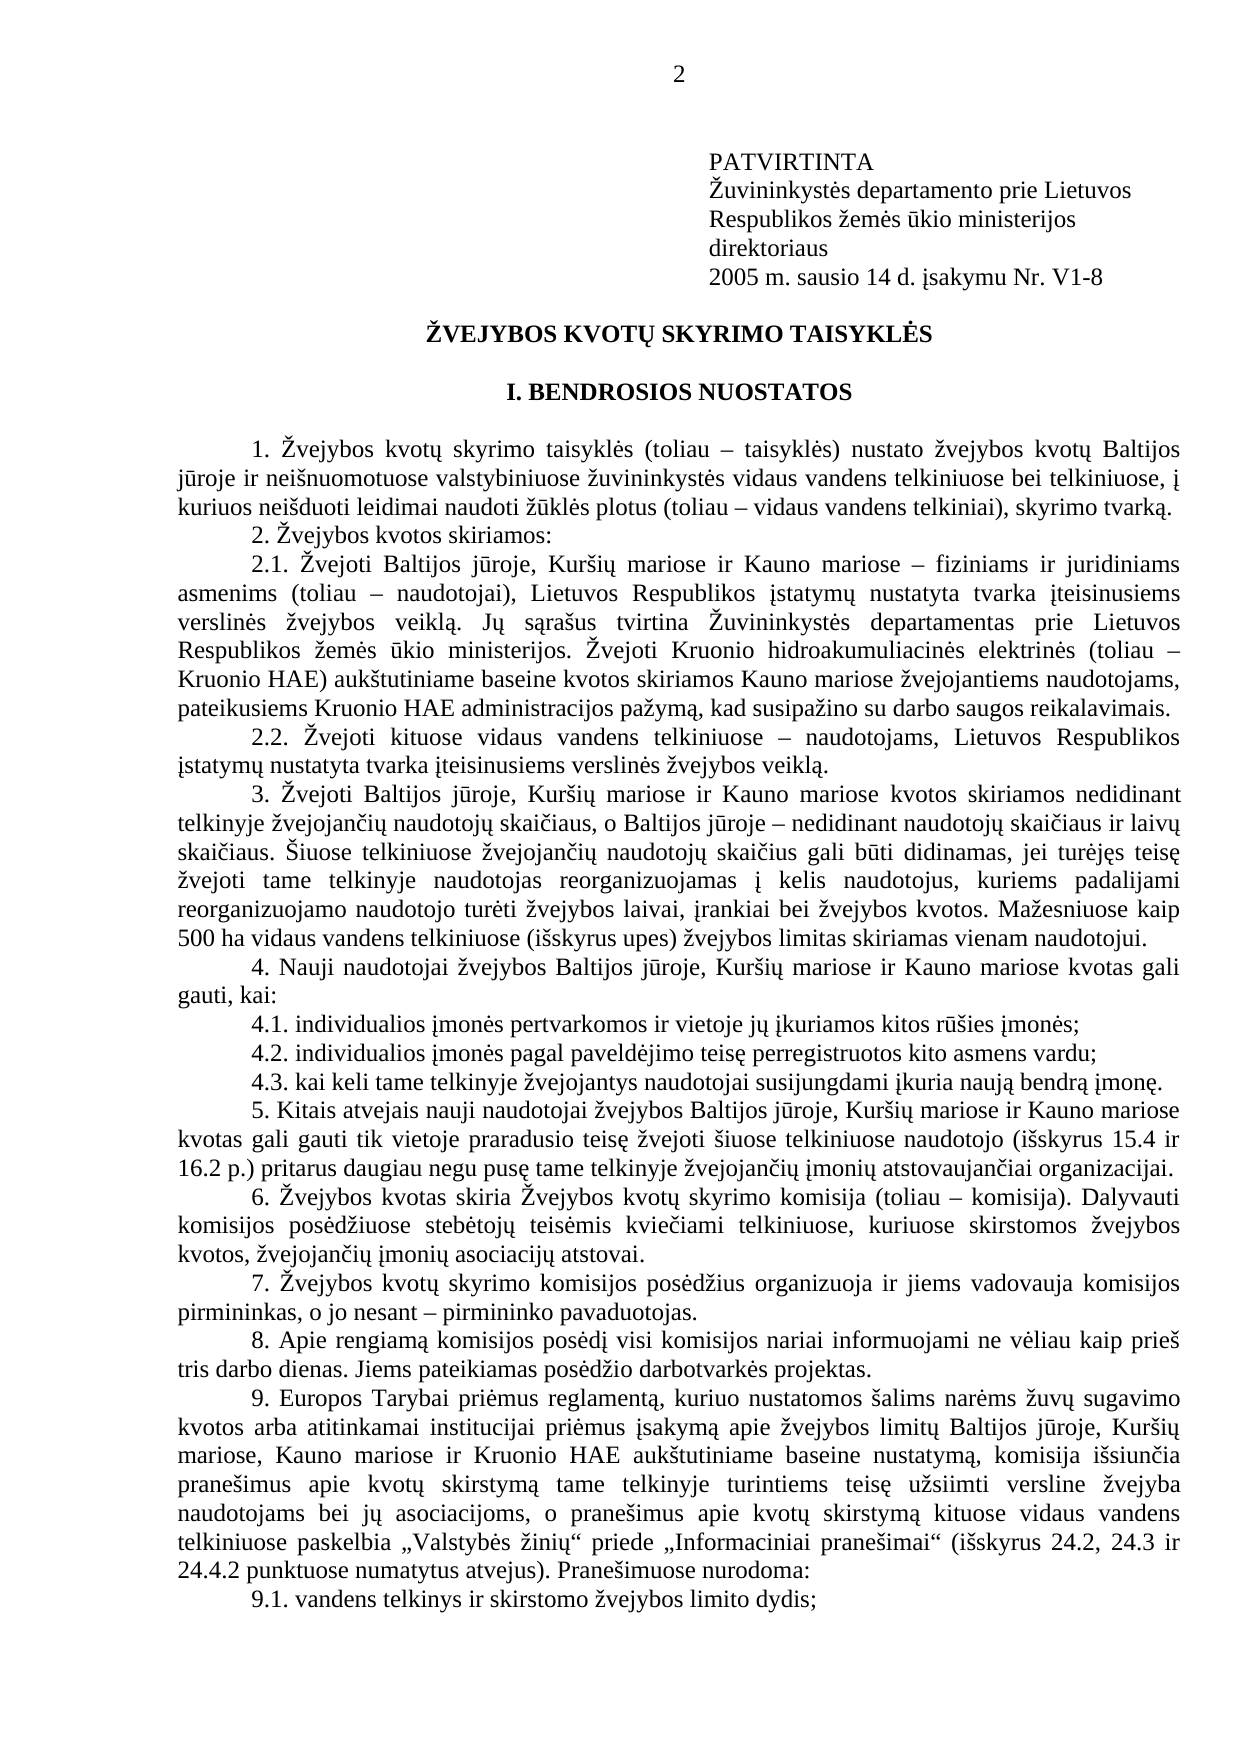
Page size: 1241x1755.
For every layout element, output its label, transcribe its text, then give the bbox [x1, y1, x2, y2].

text 2. Žvejybos kvotos skiriamos: [177, 521, 1181, 549]
text 4. Nauji naudotojai žvejybos Baltijos jūroje, Kuršių mariose ir Kauno mariose kvotas gali gauti, kai: [177, 952, 1181, 1009]
text 1. Žvejybos kvotų skyrimo taisyklės (toliau – taisyklės) nustato žvejybos kvotų Baltijos jūroje ir neišnuomotuose valstybiniuose žuvininkystės vidaus vandens telkiniuose bei telkiniuose, į kuriuos neišduoti leidimai naudoti žūklės plotus (toliau – vidaus vandens telkiniai), skyrimo tvarką. [177, 434, 1181, 521]
text Žvejybos kvotų skyrimo Taisyklės [177, 319, 1181, 348]
text PATVIRTINTA [177, 147, 1181, 176]
text Respublikos žemės ūkio ministerijos [177, 204, 1181, 233]
text 4.3. kai keli tame telkinyje žvejojantys naudotojai susijungdami įkuria naują bendrą įmonę. [177, 1067, 1181, 1096]
text 4.1. individualios įmonės pertvarkomos ir vietoje jų įkuriamos kitos rūšies įmonės; [177, 1009, 1181, 1038]
text 2.2. Žvejoti kituose vidaus vandens telkiniuose – naudotojams, Lietuvos Respublikos įstatymų nustatyta tvarka įteisinusiems verslinės žvejybos veiklą. [177, 722, 1181, 779]
text 8. Apie rengiamą komisijos posėdį visi komisijos nariai informuojami ne vėliau kaip prieš tris darbo dienas. Jiems pateikiamas posėdžio darbotvarkės projektas. [177, 1326, 1181, 1383]
text Žuvininkystės departamento prie Lietuvos [177, 176, 1181, 204]
text 6. Žvejybos kvotas skiria Žvejybos kvotų skyrimo komisija (toliau – komisija). Dalyvauti komisijos posėdžiuose stebėtojų teisėmis kviečiami telkiniuose, kuriuose skirstomos žvejybos kvotos, žvejojančių įmonių asociacijų atstovai. [177, 1182, 1181, 1268]
text 2005 m. sausio 14 d. įsakymu Nr. V1-8 [177, 262, 1181, 291]
text 7. Žvejybos kvotų skyrimo komisijos posėdžius organizuoja ir jiems vadovauja komisijos pirmininkas, o jo nesant – pirmininko pavaduotojas. [177, 1268, 1181, 1326]
text 3. Žvejoti Baltijos jūroje, Kuršių mariose ir Kauno mariose kvotos skiriamos nedidinant telkinyje žvejojančių naudotojų skaičiaus, o Baltijos jūroje – nedidinant naudotojų skaičiaus ir laivų skaičiaus. Šiuose telkiniuose žvejojančių naudotojų skaičius gali būti didinamas, jei turėjęs teisę žvejoti tame telkinyje naudotojas reorganizuojamas į kelis naudotojus, kuriems padalijami reorganizuojamo naudotojo turėti žvejybos laivai, įrankiai bei žvejybos kvotos. Mažesniuose kaip 500 ha vidaus vandens telkiniuose (išskyrus upes) žvejybos limitas skiriamas vienam naudotojui. [177, 779, 1181, 952]
text I. BENDROsios nuostatos [177, 377, 1181, 406]
text 5. Kitais atvejais nauji naudotojai žvejybos Baltijos jūroje, Kuršių mariose ir Kauno mariose kvotas gali gauti tik vietoje praradusio teisę žvejoti šiuose telkiniuose naudotojo (išskyrus 15.4 ir 16.2 p.) pritarus daugiau negu pusę tame telkinyje žvejojančių įmonių atstovaujančiai organizacijai. [177, 1096, 1181, 1182]
text 4.2. individualios įmonės pagal paveldėjimo teisę perregistruotos kito asmens vardu; [177, 1038, 1181, 1067]
text 2.1. Žvejoti Baltijos jūroje, Kuršių mariose ir Kauno mariose – fiziniams ir juridiniams asmenims (toliau – naudotojai), Lietuvos Respublikos įstatymų nustatyta tvarka įteisinusiems verslinės žvejybos veiklą. Jų sąrašus tvirtina Žuvininkystės departamentas prie Lietuvos Respublikos žemės ūkio ministerijos. Žvejoti Kruonio hidroakumuliacinės elektrinės (toliau – Kruonio HAE) aukštutiniame baseine kvotos skiriamos Kauno mariose žvejojantiems naudotojams, pateikusiems Kruonio HAE administracijos pažymą, kad susipažino su darbo saugos reikalavimais. [177, 549, 1181, 722]
text 9. Europos Tarybai priėmus reglamentą, kuriuo nustatomos šalims narėms žuvų sugavimo kvotos arba atitinkamai institucijai priėmus įsakymą apie žvejybos limitų Baltijos jūroje, Kuršių mariose, Kauno mariose ir Kruonio HAE aukštutiniame baseine nustatymą, komisija išsiunčia pranešimus apie kvotų skirstymą tame telkinyje turintiems teisę užsiimti versline žvejyba naudotojams bei jų asociacijoms, o pranešimus apie kvotų skirstymą kituose vidaus vandens telkiniuose paskelbia „Valstybės žinių“ priede „Informaciniai pranešimai“ (išskyrus 24.2, 24.3 ir 24.4.2 punktuose numatytus atvejus). Pranešimuose nurodoma: [177, 1383, 1181, 1584]
text 9.1. vandens telkinys ir skirstomo žvejybos limito dydis; [177, 1584, 1181, 1613]
text direktoriaus [177, 233, 1181, 262]
